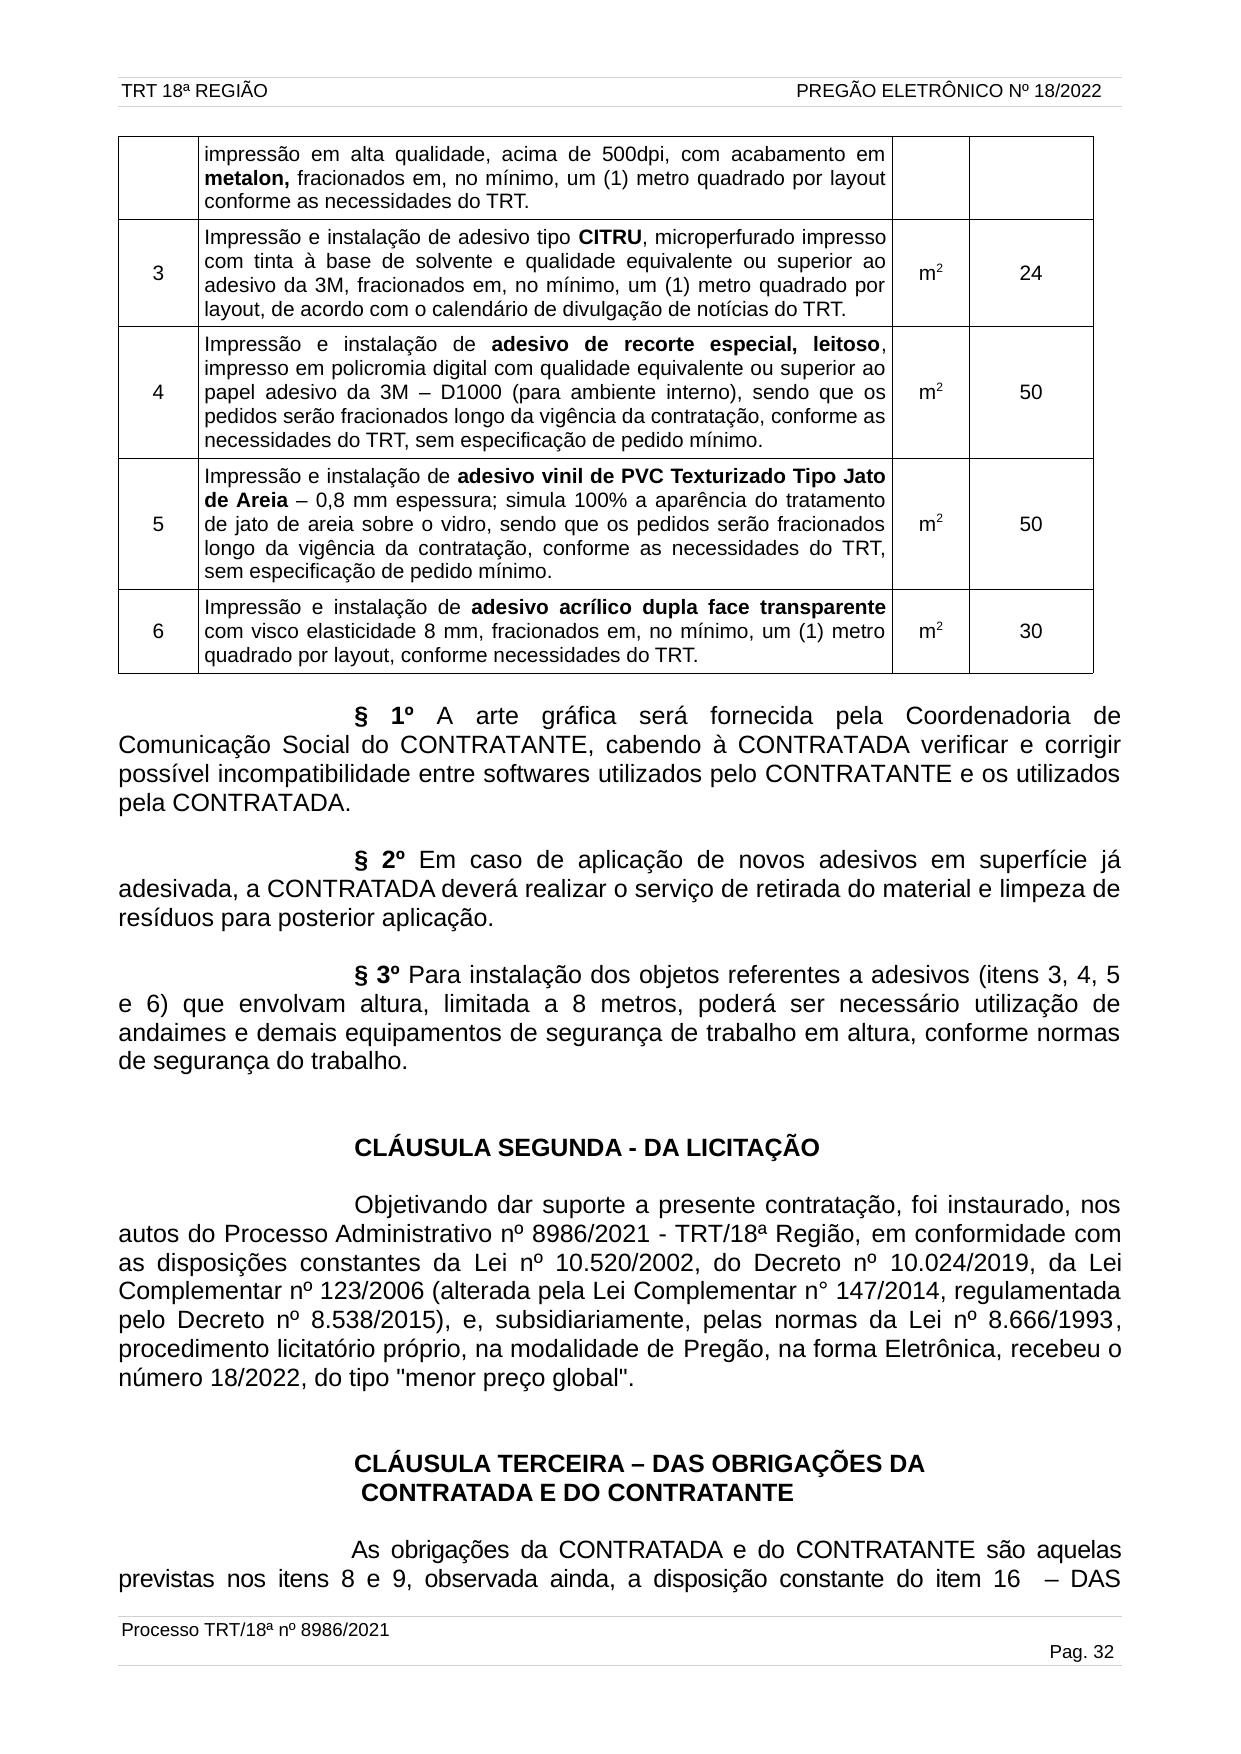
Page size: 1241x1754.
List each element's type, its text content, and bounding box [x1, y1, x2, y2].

table_cell 30 [970, 590, 1093, 672]
table_cell Impressão e instalação de adesivo de recorte especial, leitoso, impresso em policromia digital com qualidade equivalente ou superior ao papel adesivo da 3M – D1000 (para ambiente interno), sendo que os pedidos serão fracionados longo da vigência da contratação, conforme as necessidades do TRT, sem especificação de pedido mínimo. [199, 327, 892, 458]
table_cell [970, 137, 1093, 219]
text § 3º Para instalação dos objetos referentes a adesivos (itens 3, 4, 5 e 6) que envolvam altura, limitada a 8 metros, poderá ser necessário utilização de andaimes e demais equipamentos de segurança de trabalho em altura, conforme normas de segurança do trabalho. [118, 960, 1122, 1075]
text Objetivando dar suporte a presente contratação, foi instaurado, nos autos do Processo Administrativo nº 8986/2021 - TRT/18ª Região, em conformidade com as disposições constantes da Lei nº 10.520/2002, do Decreto nº 10.024/2019, da Lei Complementar nº 123/2006 (alterada pela Lei Complementar n° 147/2014, regulamentada pelo Decreto nº 8.538/2015), e, subsidiariamente, pelas normas da Lei nº 8.666/1993, procedimento licitatório próprio, na modalidade de Pregão, na forma Eletrônica, recebeu o número 18/2022, do tipo "menor preço global". [118, 1190, 1122, 1391]
table_cell 4 [119, 327, 198, 458]
table_cell 24 [970, 220, 1093, 326]
table_cell 6 [119, 590, 198, 672]
table_cell 50 [970, 327, 1093, 458]
text CLÁUSULA SEGUNDA - DA LICITAÇÃO [118, 1133, 1122, 1161]
text § 2º Em caso de aplicação de novos adesivos em superfície já adesivada, a CONTRATADA deverá realizar o serviço de retirada do material e limpeza de resíduos para posterior aplicação. [118, 845, 1122, 931]
table_cell m2 [893, 327, 969, 458]
table_cell 3 [119, 220, 198, 326]
text CONTRATADA E DO CONTRATANTE [118, 1478, 1122, 1506]
table_cell [119, 137, 198, 219]
table_cell m2 [893, 459, 969, 589]
text As obrigações da CONTRATADA e do CONTRATANTE são aquelas previstas nos itens 8 e 9, observada ainda, a disposição constante do item 16 – DAS [118, 1535, 1122, 1593]
table_cell impressão em alta qualidade, acima de 500dpi, com acabamento em metalon, fracionados em, no mínimo, um (1) metro quadrado por layout conforme as necessidades do TRT. [199, 137, 892, 219]
table_cell m2 [893, 220, 969, 326]
table_cell m2 [893, 590, 969, 672]
table_cell 50 [970, 459, 1093, 589]
text § 1º A arte gráfica será fornecida pela Coordenadoria de Comunicação Social do CONTRATANTE, cabendo à CONTRATADA verificar e corrigir possível incompatibilidade entre softwares utilizados pelo CONTRATANTE e os utilizados pela CONTRATADA. [118, 701, 1122, 816]
table_cell Impressão e instalação de adesivo acrílico dupla face transparente com visco elasticidade 8 mm, fracionados em, no mínimo, um (1) metro quadrado por layout, conforme necessidades do TRT. [199, 590, 892, 672]
table_cell 5 [119, 459, 198, 589]
table_cell [893, 137, 969, 219]
text CLÁUSULA TERCEIRA – DAS OBRIGAÇÕES DA [118, 1449, 1122, 1478]
table_cell Impressão e instalação de adesivo vinil de PVC Texturizado Tipo Jato de Areia – 0,8 mm espessura; simula 100% a aparência do tratamento de jato de areia sobre o vidro, sendo que os pedidos serão fracionados longo da vigência da contratação, conforme as necessidades do TRT, sem especificação de pedido mínimo. [199, 459, 892, 589]
table_cell Impressão e instalação de adesivo tipo CITRU, microperfurado impresso com tinta à base de solvente e qualidade equivalente ou superior ao adesivo da 3M, fracionados em, no mínimo, um (1) metro quadrado por layout, de acordo com o calendário de divulgação de notícias do TRT. [199, 220, 892, 326]
